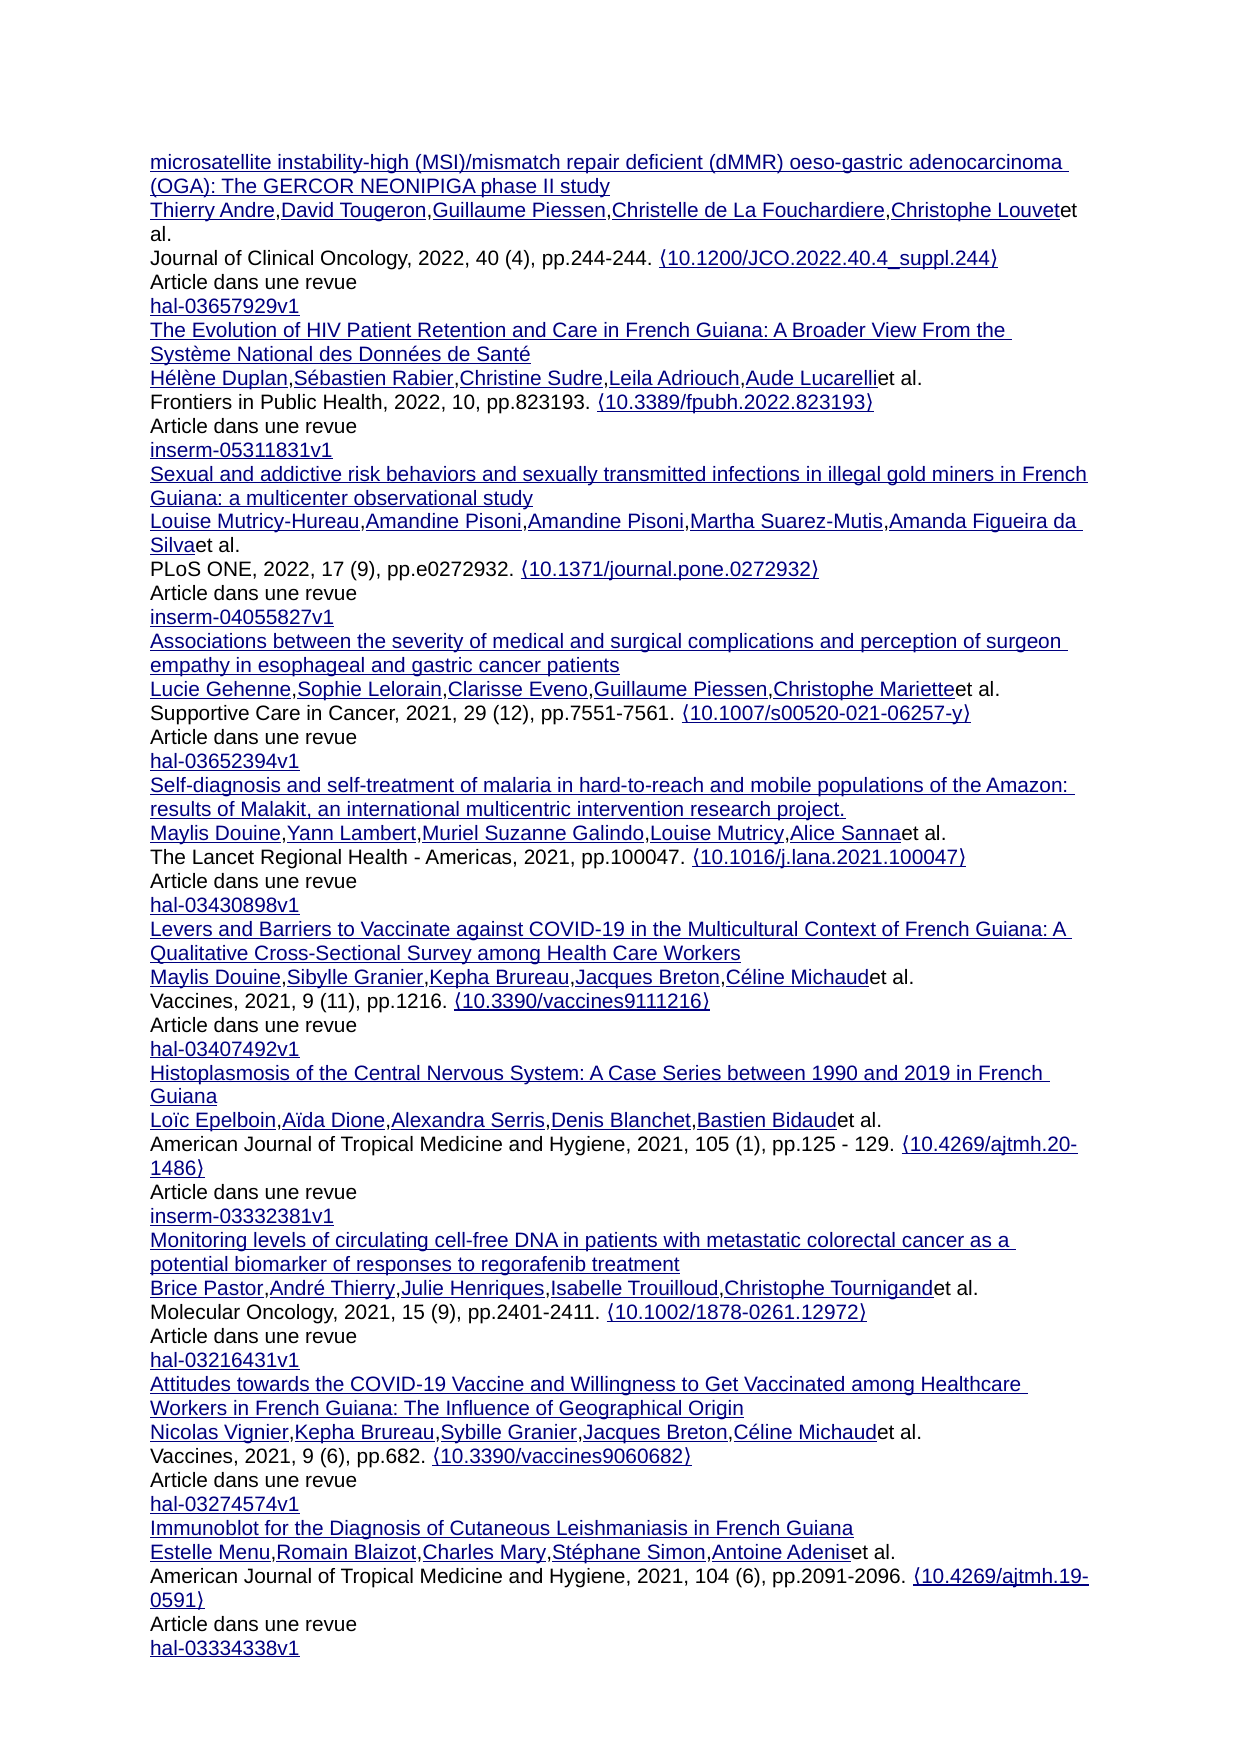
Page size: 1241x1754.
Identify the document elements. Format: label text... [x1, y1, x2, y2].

table_cell Sexual and addictive risk behaviors and sexually transmitted infections in illegal gold miners in French Guiana: a multicenter observational study Louise Mutricy-Hureau,Amandine Pisoni,Amandine Pisoni,Martha Suarez-Mutis,Amanda Figueira da Silvaet al. PLoS ONE, 2022, 17 (9), pp.e0272932. ⟨10.1371/journal.pone.0272932⟩ Article dans une revue inserm-04055827v1 [150, 461, 1090, 629]
table_cell Levers and Barriers to Vaccinate against COVID-19 in the Multicultural Context of French Guiana: A Qualitative Cross-Sectional Survey among Health Care Workers Maylis Douine,Sibylle Granier,Kepha Brureau,Jacques Breton,Céline Michaudet al. Vaccines, 2021, 9 (11), pp.1216. ⟨10.3390/vaccines9111216⟩ Article dans une revue hal-03407492v1 [150, 917, 1090, 1060]
table_cell The Evolution of HIV Patient Retention and Care in French Guiana: A Broader View From the Système National des Données de Santé Hélène Duplan,Sébastien Rabier,Christine Sudre,Leila Adriouch,Aude Lucarelliet al. Frontiers in Public Health, 2022, 10, pp.823193. ⟨10.3389/fpubh.2022.823193⟩ Article dans une revue inserm-05311831v1 [150, 318, 1090, 461]
table_cell Immunoblot for the Diagnosis of Cutaneous Leishmaniasis in French Guiana Estelle Menu,Romain Blaizot,Charles Mary,Stéphane Simon,Antoine Adeniset al. American Journal of Tropical Medicine and Hygiene, 2021, 104 (6), pp.2091-2096. ⟨10.4269/ajtmh.19-0591⟩ Article dans une revue hal-03334338v1 [150, 1516, 1090, 1659]
table_cell Histoplasmosis of the Central Nervous System: A Case Series between 1990 and 2019 in French Guiana Loïc Epelboin,Aïda Dione,Alexandra Serris,Denis Blanchet,Bastien Bidaudet al. American Journal of Tropical Medicine and Hygiene, 2021, 105 (1), pp.125 - 129. ⟨10.4269/ajtmh.20-1486⟩ Article dans une revue inserm-03332381v1 [150, 1060, 1090, 1228]
table_cell Monitoring levels of circulating cell‐free DNA in patients with metastatic colorectal cancer as a potential biomarker of responses to regorafenib treatment Brice Pastor,André Thierry,Julie Henriques,Isabelle Trouilloud,Christophe Tournigandet al. Molecular Oncology, 2021, 15 (9), pp.2401-2411. ⟨10.1002/1878-0261.12972⟩ Article dans une revue hal-03216431v1 [150, 1228, 1090, 1372]
table_cell Associations between the severity of medical and surgical complications and perception of surgeon empathy in esophageal and gastric cancer patients Lucie Gehenne,Sophie Lelorain,Clarisse Eveno,Guillaume Piessen,Christophe Marietteet al. Supportive Care in Cancer, 2021, 29 (12), pp.7551-7561. ⟨10.1007/s00520-021-06257-y⟩ Article dans une revue hal-03652394v1 [150, 629, 1090, 773]
table_cell microsatellite instability-high (MSI)/mismatch repair deficient (dMMR) oeso-gastric adenocarcinoma (OGA): The GERCOR NEONIPIGA phase II study Thierry Andre,David Tougeron,Guillaume Piessen,Christelle de La Fouchardiere,Christophe Louvetet al. Journal of Clinical Oncology, 2022, 40 (4), pp.244-244. ⟨10.1200/JCO.2022.40.4_suppl.244⟩ Article dans une revue hal-03657929v1 [150, 150, 1090, 318]
table_cell Self-diagnosis and self-treatment of malaria in hard-to-reach and mobile populations of the Amazon: results of Malakit, an international multicentric intervention research project. Maylis Douine,Yann Lambert,Muriel Suzanne Galindo,Louise Mutricy,Alice Sannaet al. The Lancet Regional Health - Americas, 2021, pp.100047. ⟨10.1016/j.lana.2021.100047⟩ Article dans une revue hal-03430898v1 [150, 773, 1090, 917]
table_cell Attitudes towards the COVID-19 Vaccine and Willingness to Get Vaccinated among Healthcare Workers in French Guiana: The Influence of Geographical Origin Nicolas Vignier,Kepha Brureau,Sybille Granier,Jacques Breton,Céline Michaudet al. Vaccines, 2021, 9 (6), pp.682. ⟨10.3390/vaccines9060682⟩ Article dans une revue hal-03274574v1 [150, 1372, 1090, 1516]
